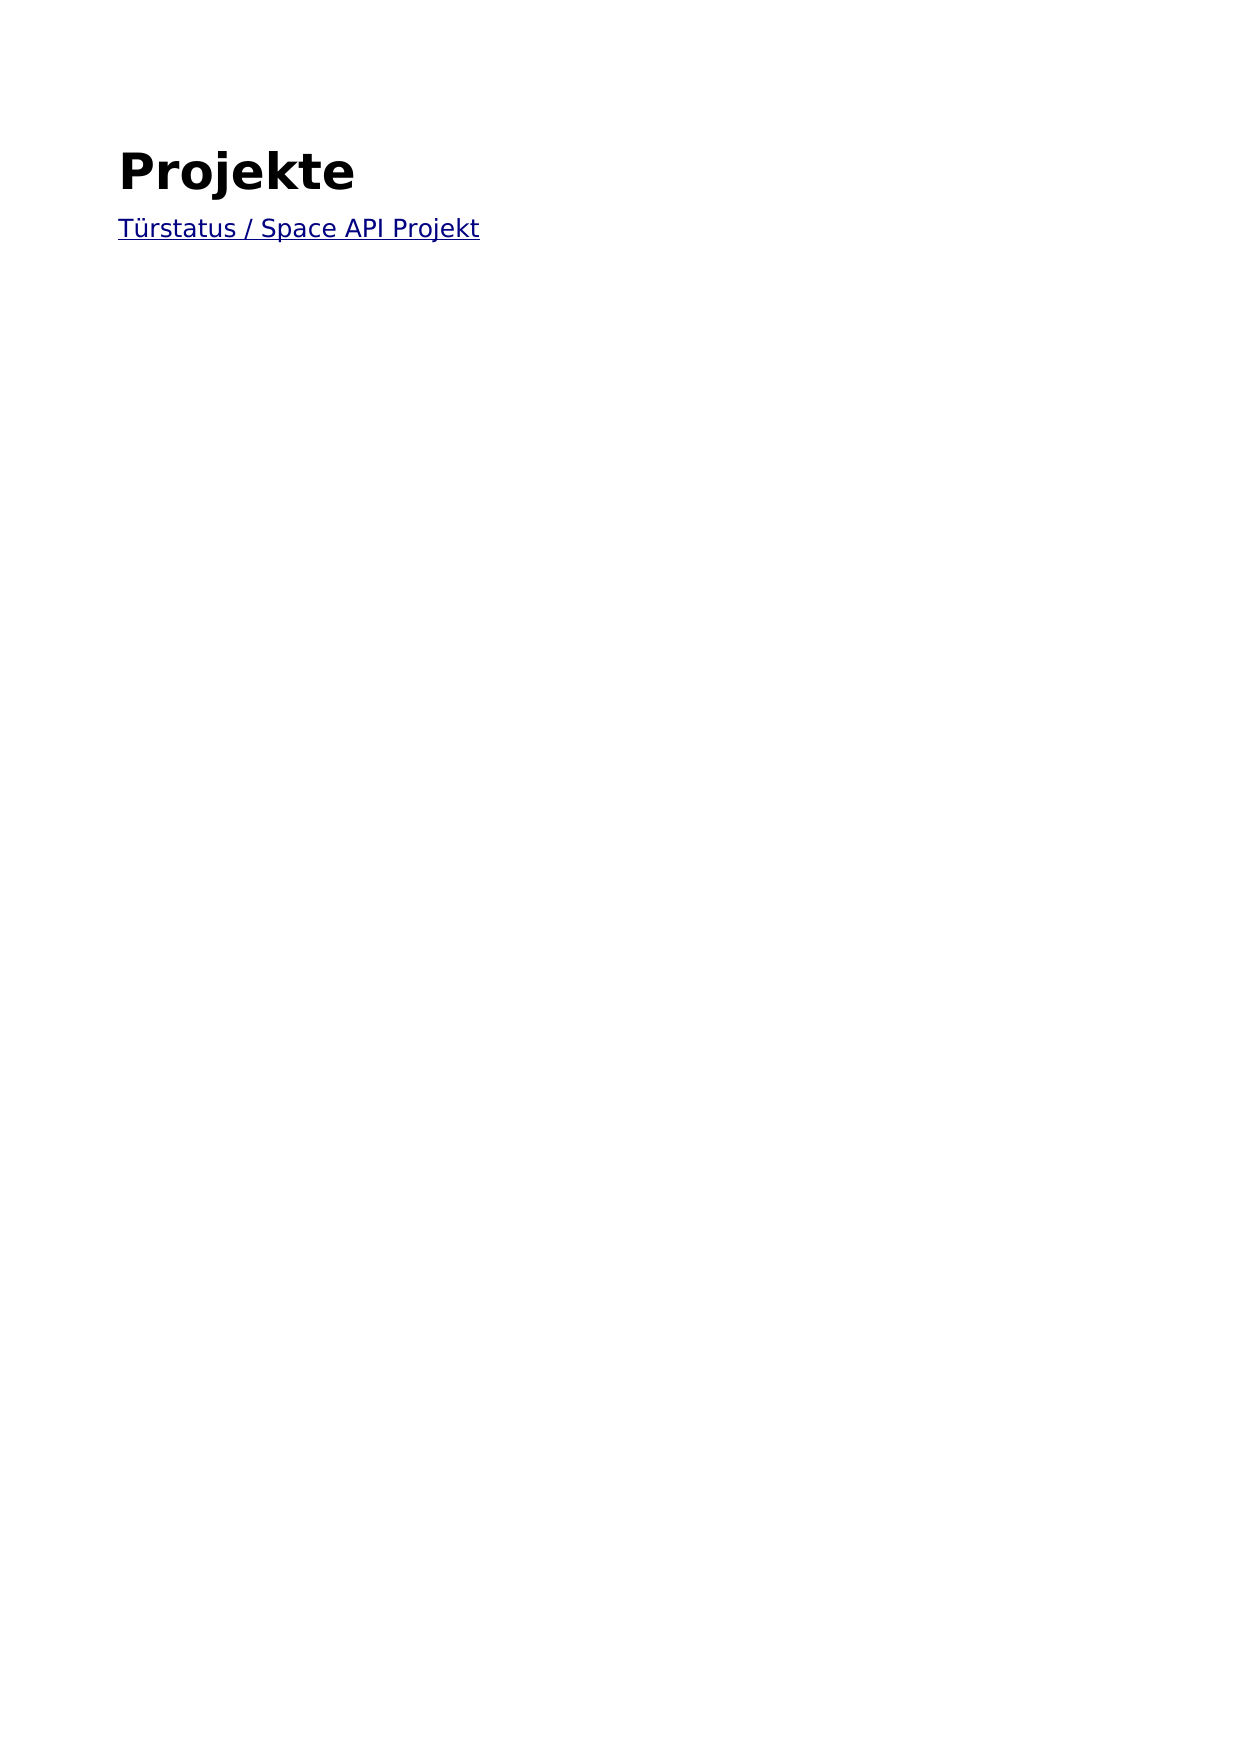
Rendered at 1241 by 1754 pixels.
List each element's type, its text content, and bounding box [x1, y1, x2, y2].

text Türstatus / Space API Projekt [118, 214, 1122, 272]
subtitle Projekte [118, 143, 1122, 201]
